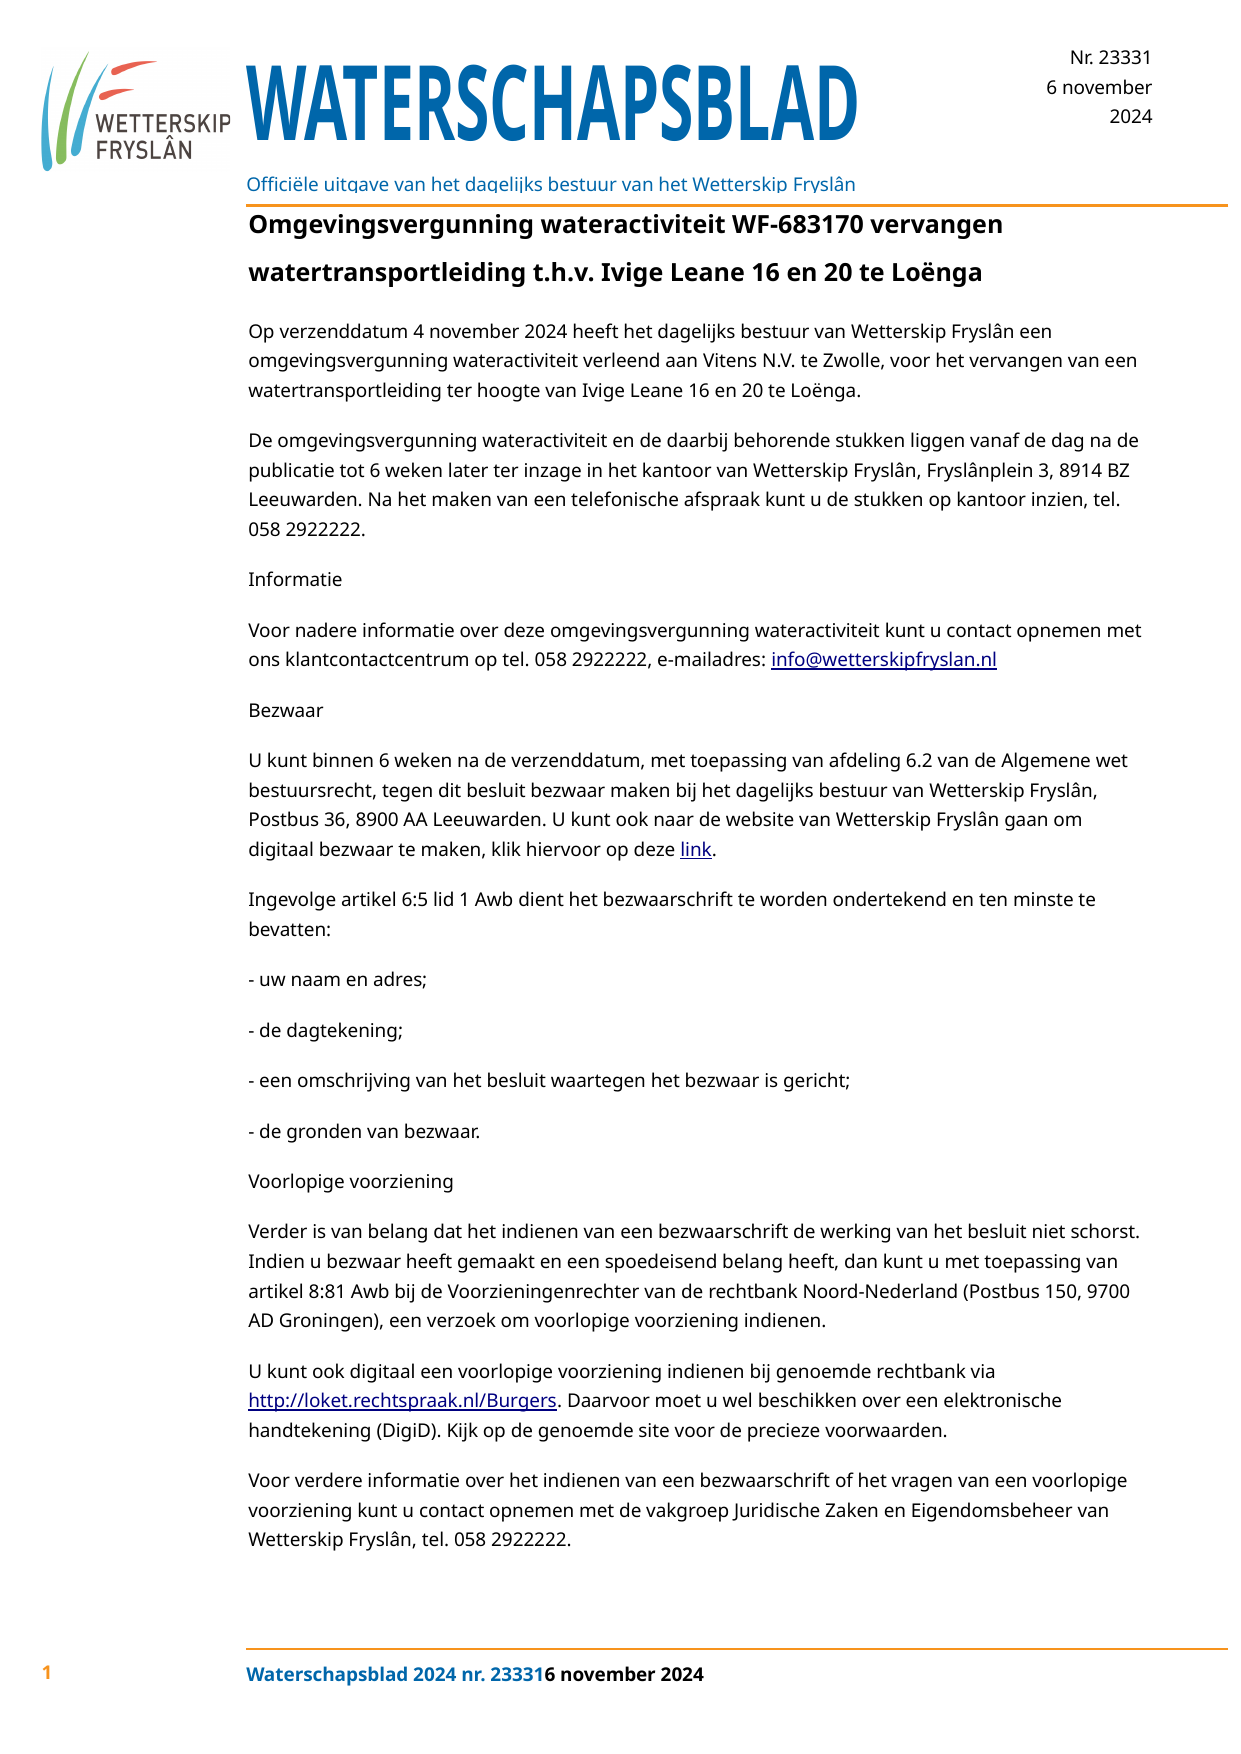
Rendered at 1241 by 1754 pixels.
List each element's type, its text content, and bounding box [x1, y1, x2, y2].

text - een omschrijving van het besluit waartegen het bezwaar is gericht; [248, 1067, 1152, 1093]
text Voor nadere informatie over deze omgevingsvergunning wateractiviteit kunt u contact opnemen met ons klantcontactcentrum op tel. 058 2922222, e-mailadres: info@wetterskipfryslan.nl [248, 617, 1152, 672]
text Verder is van belang dat het indienen van een bezwaarschrift de werking van het besluit niet schorst. Indien u bezwaar heeft gemaakt en een spoedeisend belang heeft, dan kunt u met toepassing van artikel 8:81 Awb bij de Voorzieningenrechter van de rechtbank Noord-Nederland (Postbus 150, 9700 AD Groningen), een verzoek om voorlopige voorziening indienen. [248, 1219, 1152, 1333]
text Ingevolge artikel 6:5 lid 1 Awb dient het bezwaarschrift te worden ondertekend en ten minste te bevatten: [248, 887, 1152, 942]
text Omgevingsvergunning wateractiviteit WF-683170 vervangen watertransportleiding t.h.v. Ivige Leane 16 en 20 te Loënga [248, 207, 1152, 288]
text Voor verdere informatie over het indienen van een bezwaarschrift of het vragen van een voorlopige voorziening kunt u contact opnemen met de vakgroep Juridische Zaken en Eigendomsbeheer van Wetterskip Fryslân, tel. 058 2922222. [248, 1467, 1152, 1552]
text Op verzenddatum 4 november 2024 heeft het dagelijks bestuur van Wetterskip Fryslân een omgevingsvergunning wateractiviteit verleend aan Vitens N.V. te Zwolle, voor het vervangen van een watertransportleiding ter hoogte van Ivige Leane 16 en 20 te Loënga. [248, 318, 1152, 403]
picture [41, 47, 231, 172]
text - de dagtekening; [248, 1017, 1152, 1043]
text U kunt ook digitaal een voorlopige voorziening indienen bij genoemde rechtbank via http://loket.rechtspraak.nl/Burgers. Daarvoor moet u wel beschikken over een elektronische handtekening (DigiD). Kijk op de genoemde site voor de precieze voorwaarden. [248, 1358, 1152, 1443]
text Informatie [248, 567, 1152, 592]
text Bezwaar [248, 697, 1152, 723]
text De omgevingsvergunning wateractiviteit en de daarbij behorende stukken liggen vanaf de dag na de publicatie tot 6 weken later ter inzage in het kantoor van Wetterskip Fryslân, Fryslânplein 3, 8914 BZ Leeuwarden. Na het maken van een telefonische afspraak kunt u de stukken op kantoor inzien, tel. 058 2922222. [248, 427, 1152, 542]
text Voorlopige voorziening [248, 1168, 1152, 1194]
text - uw naam en adres; [248, 967, 1152, 992]
text - de gronden van bezwaar. [248, 1118, 1152, 1144]
text U kunt binnen 6 weken na de verzenddatum, met toepassing van afdeling 6.2 van de Algemene wet bestuursrecht, tegen dit besluit bezwaar maken bij het dagelijks bestuur van Wetterskip Fryslân, Postbus 36, 8900 AA Leeuwarden. U kunt ook naar de website van Wetterskip Fryslân gaan om digitaal bezwaar te maken, klik hiervoor op deze link. [248, 747, 1152, 862]
